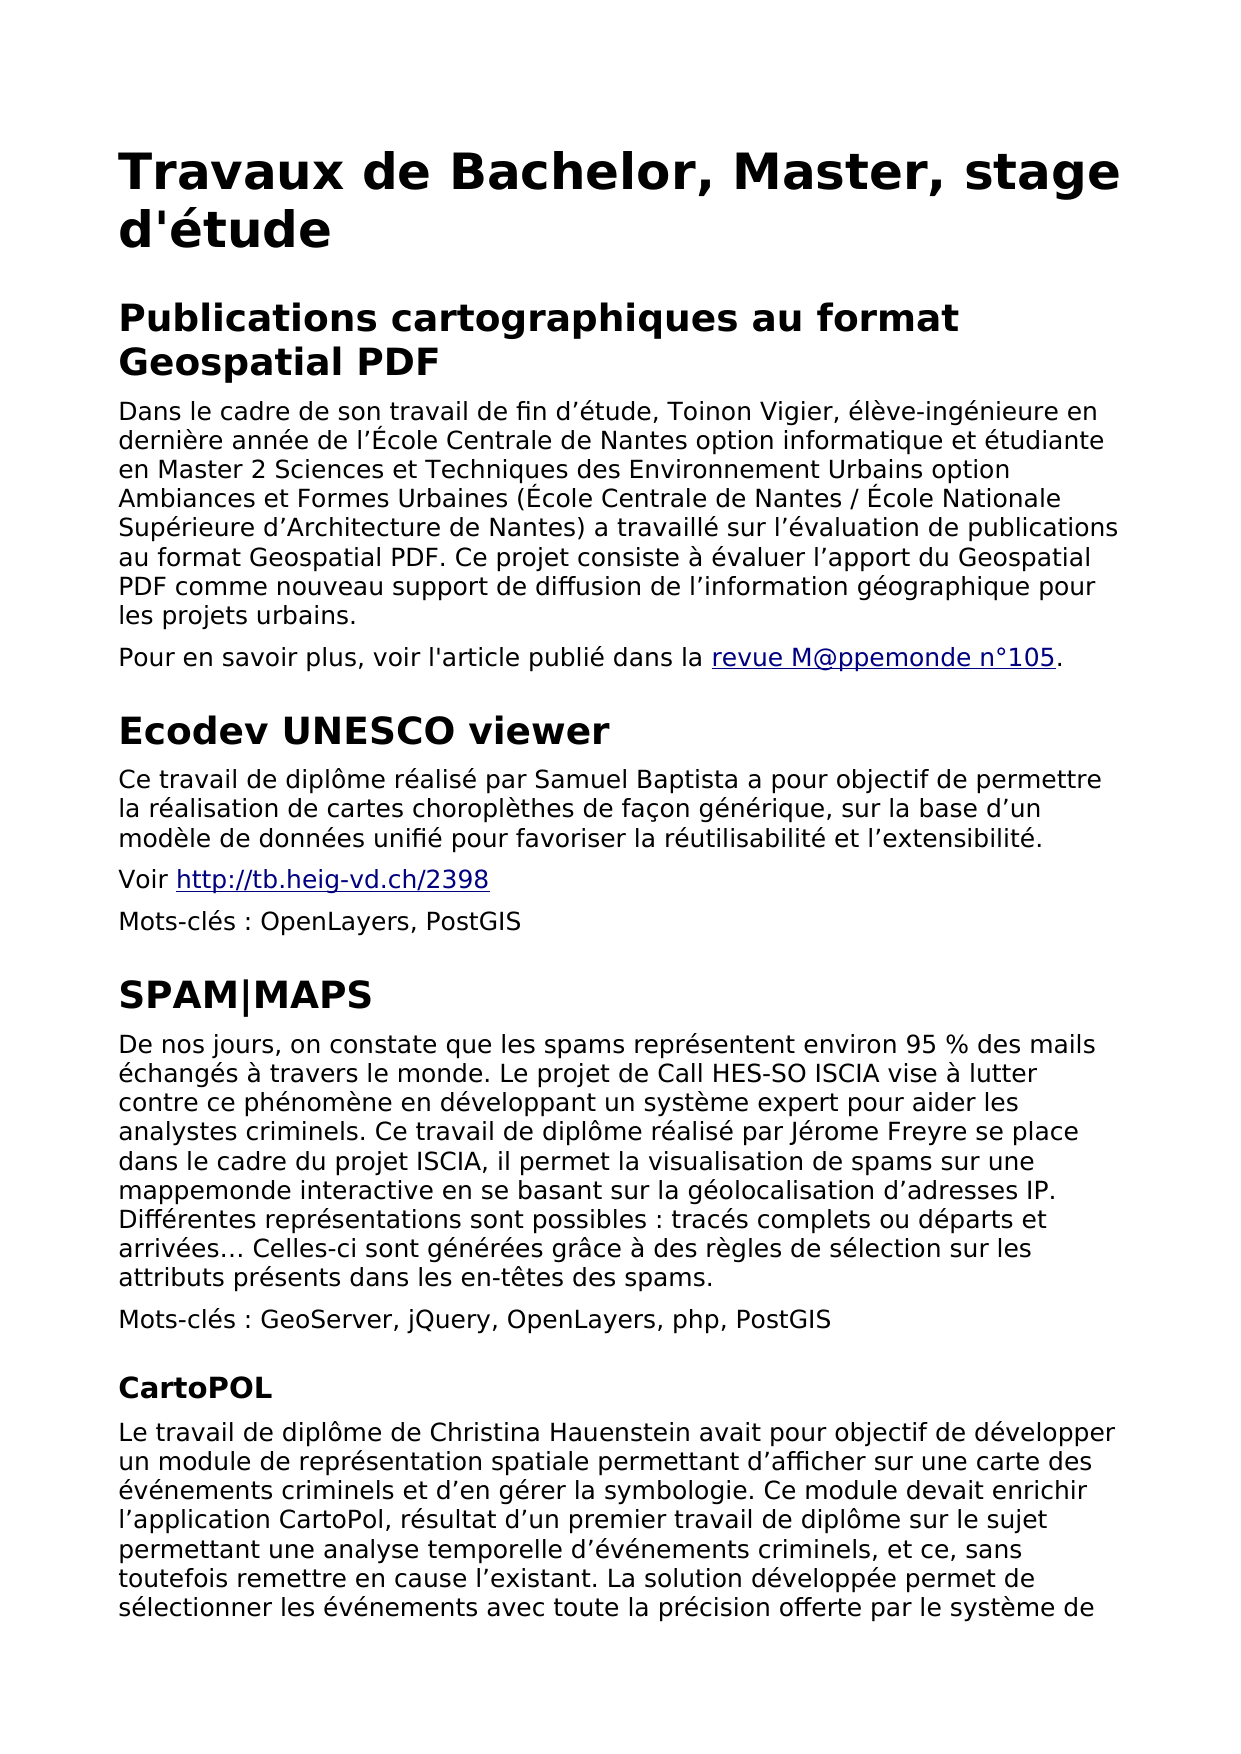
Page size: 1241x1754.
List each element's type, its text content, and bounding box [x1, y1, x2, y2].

text Mots-clés : GeoServer, jQuery, OpenLayers, php, PostGIS [118, 1305, 1122, 1334]
text Dans le cadre de son travail de fin d’étude, Toinon Vigier, élève-ingénieure en dernière année de l’École Centrale de Nantes option informatique et étudiante en Master 2 Sciences et Techniques des Environnement Urbains option Ambiances et Formes Urbaines (École Centrale de Nantes / École Nationale Supérieure d’Architecture de Nantes) a travaillé sur l’évaluation de publications au format Geospatial PDF. Ce projet consiste à évaluer l’apport du Geospatial PDF comme nouveau support de diffusion de l’information géographique pour les projets urbains. [118, 397, 1122, 630]
subtitle Travaux de Bachelor, Master, stage d'étude [118, 143, 1122, 259]
text De nos jours, on constate que les spams représentent environ 95 % des mails échangés à travers le monde. Le projet de Call HES-SO ISCIA vise à lutter contre ce phénomène en développant un système expert pour aider les analystes criminels. Ce travail de diplôme réalisé par Jérome Freyre se place dans le cadre du projet ISCIA, il permet la visualisation de spams sur une mappemonde interactive en se basant sur la géolocalisation d’adresses IP. Différentes représentations sont possibles : tracés complets ou départs et arrivées… Celles-ci sont générées grâce à des règles de sélection sur les attributs présents dans les en-têtes des spams. [118, 1030, 1122, 1292]
subtitle SPAM|MAPS [118, 974, 1122, 1017]
text Pour en savoir plus, voir l'article publié dans la revue M@ppemonde n°105. [118, 643, 1122, 672]
subtitle CartoPOL [118, 1372, 1122, 1406]
text Voir http://tb.heig-vd.ch/2398 [118, 866, 1122, 895]
text Mots-clés : OpenLayers, PostGIS [118, 907, 1122, 936]
subtitle Publications cartographiques au format Geospatial PDF [118, 297, 1122, 384]
text Ce travail de diplôme réalisé par Samuel Baptista a pour objectif de permettre la réalisation de cartes choroplèthes de façon générique, sur la base d’un modèle de données unifié pour favoriser la réutilisabilité et l’extensibilité. [118, 766, 1122, 853]
subtitle Ecodev UNESCO viewer [118, 709, 1122, 753]
text Le travail de diplôme de Christina Hauenstein avait pour objectif de développer un module de représentation spatiale permettant d’afficher sur une carte des événements criminels et d’en gérer la symbologie. Ce module devait enrichir l’application CartoPol, résultat d’un premier travail de diplôme sur le sujet permettant une analyse temporelle d’événements criminels, et ce, sans toutefois remettre en cause l’existant. La solution développée permet de sélectionner les événements avec toute la précision offerte par le système de [118, 1418, 1122, 1622]
